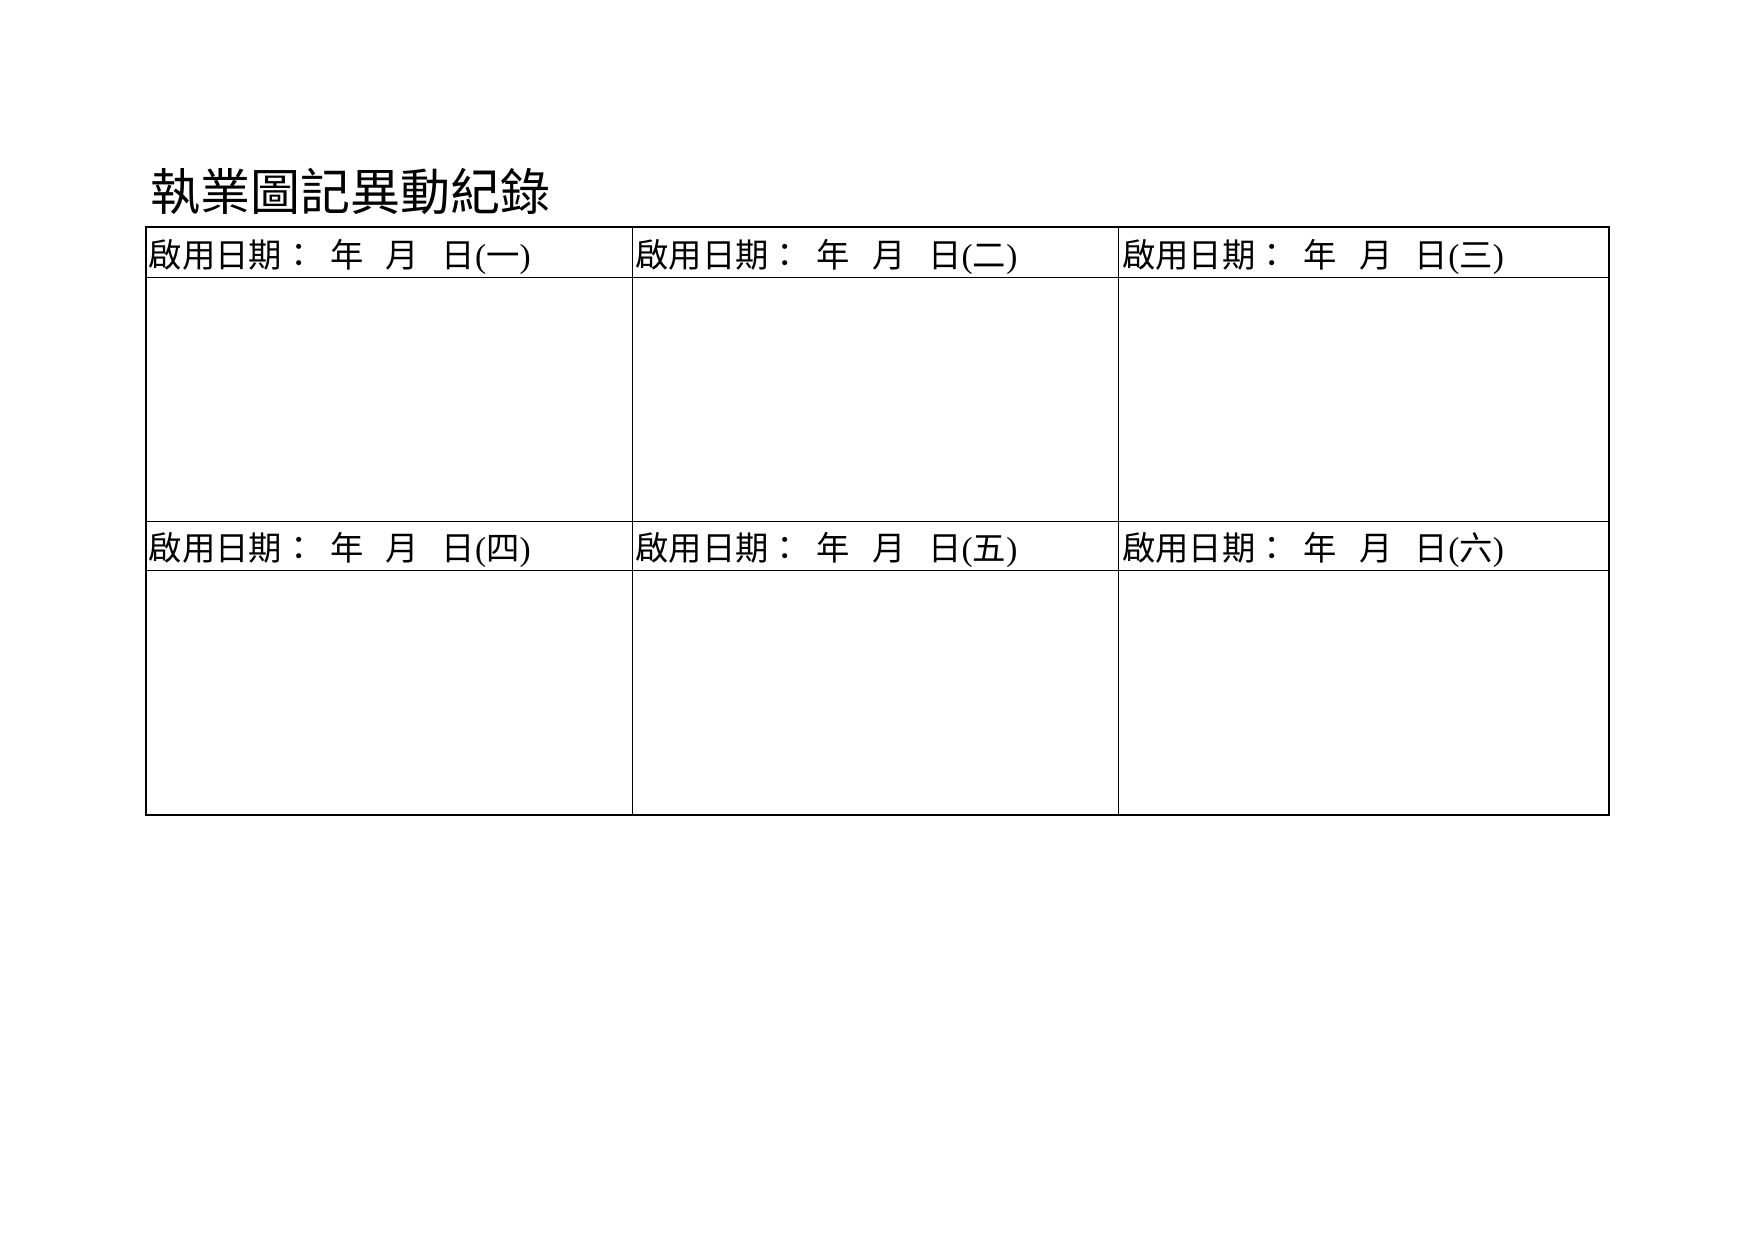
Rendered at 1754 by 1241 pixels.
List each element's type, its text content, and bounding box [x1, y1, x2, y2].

table_cell 啟用日期： 年 月 日(四) [147, 522, 632, 570]
table_cell 啟用日期： 年 月 日(五) [633, 522, 1118, 570]
table_cell [147, 278, 632, 521]
table_cell 啟用日期： 年 月 日(六) [1119, 522, 1608, 570]
table_header 啟用日期： 年 月 日(二) [633, 228, 1118, 277]
table_cell [1119, 571, 1608, 814]
table_cell [147, 571, 632, 814]
table_header 啟用日期： 年 月 日(三) [1119, 228, 1608, 277]
table_cell [633, 571, 1118, 814]
table_cell [633, 278, 1118, 521]
table_cell [1119, 278, 1608, 521]
table_header 啟用日期： 年 月 日(一) [147, 228, 632, 277]
text 執業圖記異動紀錄 [150, 151, 1604, 226]
